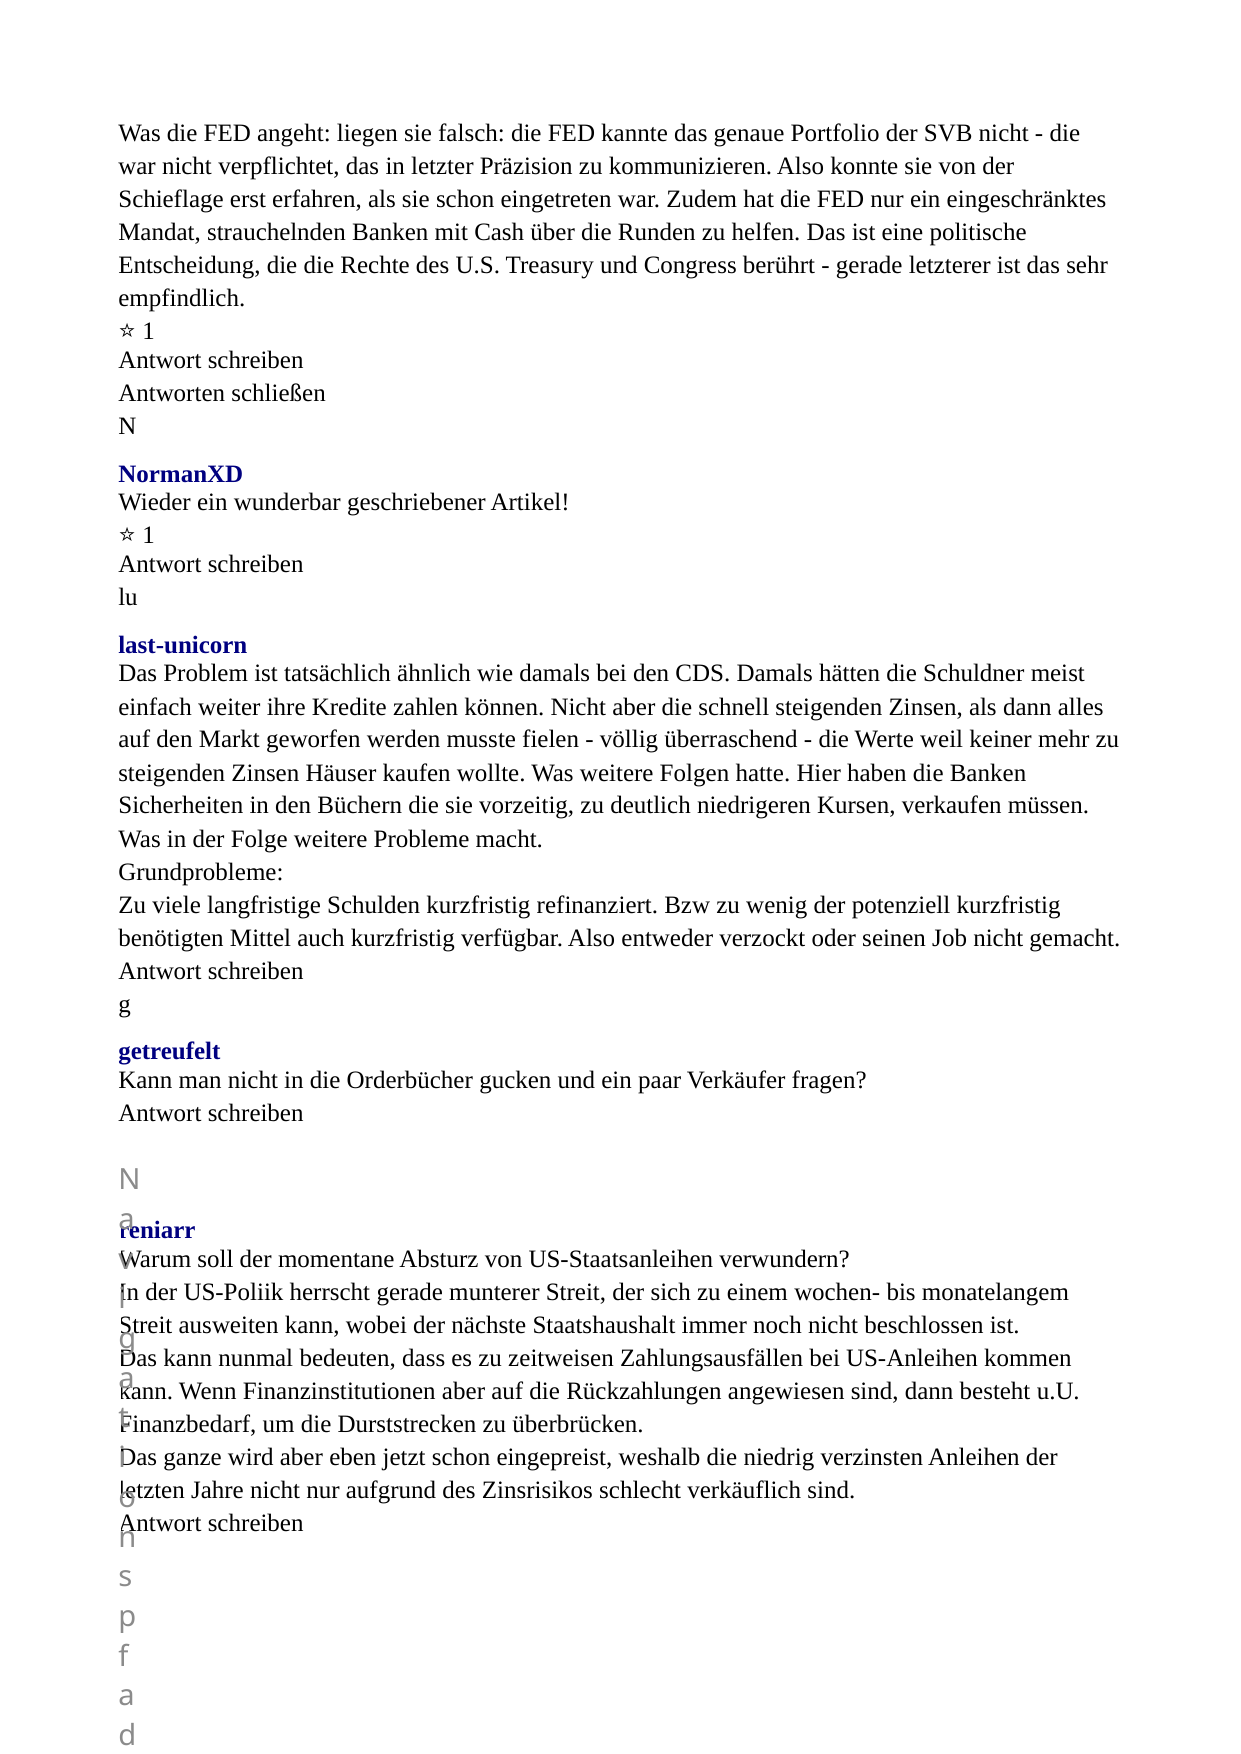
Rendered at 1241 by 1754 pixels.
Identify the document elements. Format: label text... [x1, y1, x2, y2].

text lu [118, 582, 1122, 611]
text Antwort schreiben [118, 549, 1122, 578]
text ⭐️ 1 [118, 520, 1122, 549]
text Zu viele langfristige Schulden kurzfristig refinanziert. Bzw zu wenig der potenziell kurzfristig benötigten Mittel auch kurzfristig verfügbar. Also entweder verzockt oder seinen Job nicht gemacht. [118, 890, 1122, 951]
text Das ganze wird aber eben jetzt schon eingepreist, weshalb die niedrig verzinsten Anleihen der letzten Jahre nicht nur aufgrund des Zinsrisikos schlecht verkäuflich sind. [121, 1442, 1122, 1504]
text Was die FED angeht: liegen sie falsch: die FED kannte das genaue Portfolio der SVB nicht - die war nicht verpflichtet, das in letzter Präzision zu kommunizieren. Also konnte sie von der Schieflage erst erfahren, als sie schon eingetreten war. Zudem hat die FED nur ein eingeschränktes Mandat, strauchelnden Banken mit Cash über die Runden zu helfen. Das ist eine politische Entscheidung, die die Rechte des U.S. Treasury und Congress berührt - gerade letzterer ist das sehr empfindlich. [118, 118, 1122, 312]
text Das kann nunmal bedeuten, dass es zu zeitweisen Zahlungsausfällen bei US-Anleihen kommen kann. Wenn Finanzinstitutionen aber auf die Rückzahlungen angewiesen sind, dann besteht u.U. Finanzbedarf, um die Durststrecken zu überbrücken. [121, 1343, 1122, 1438]
text Antworten schließen [118, 378, 1122, 407]
subtitle last-unicorn [118, 630, 1122, 658]
text Antwort schreiben [118, 1098, 1122, 1127]
text Kann man nicht in die Orderbücher gucken und ein paar Verkäufer fragen? [118, 1065, 1122, 1094]
text Antwort schreiben [121, 1508, 1122, 1537]
text Grundprobleme: [118, 857, 1122, 885]
subtitle reniarr [121, 1216, 1122, 1244]
text In der US-Poliik herrscht gerade munterer Streit, der sich zu einem wochen- bis monatelangem Streit ausweiten kann, wobei der nächste Staatshaushalt immer noch nicht beschlossen ist. [121, 1277, 1122, 1339]
text ⭐️ 1 [118, 316, 1122, 345]
subtitle getreufelt [118, 1036, 1122, 1065]
subtitle NormanXD [118, 459, 1122, 487]
text Antwort schreiben [118, 345, 1122, 374]
text Wieder ein wunderbar geschriebener Artikel! [118, 487, 1122, 516]
text Antwort schreiben [118, 956, 1122, 984]
text Das Problem ist tatsächlich ähnlich wie damals bei den CDS. Damals hätten die Schuldner meist einfach weiter ihre Kredite zahlen können. Nicht aber die schnell steigenden Zinsen, als dann alles auf den Markt geworfen werden musste fielen - völlig überraschend - die Werte weil keiner mehr zu steigenden Zinsen Häuser kaufen wollte. Was weitere Folgen hatte. Hier haben die Banken Sicherheiten in den Büchern die sie vorzeitig, zu deutlich niedrigeren Kursen, verkaufen müssen. Was in der Folge weitere Probleme macht. [118, 658, 1122, 852]
text N [118, 411, 1122, 440]
text g [118, 989, 1122, 1017]
text Warum soll der momentane Absturz von US-Staatsanleihen verwundern? [121, 1244, 1122, 1273]
